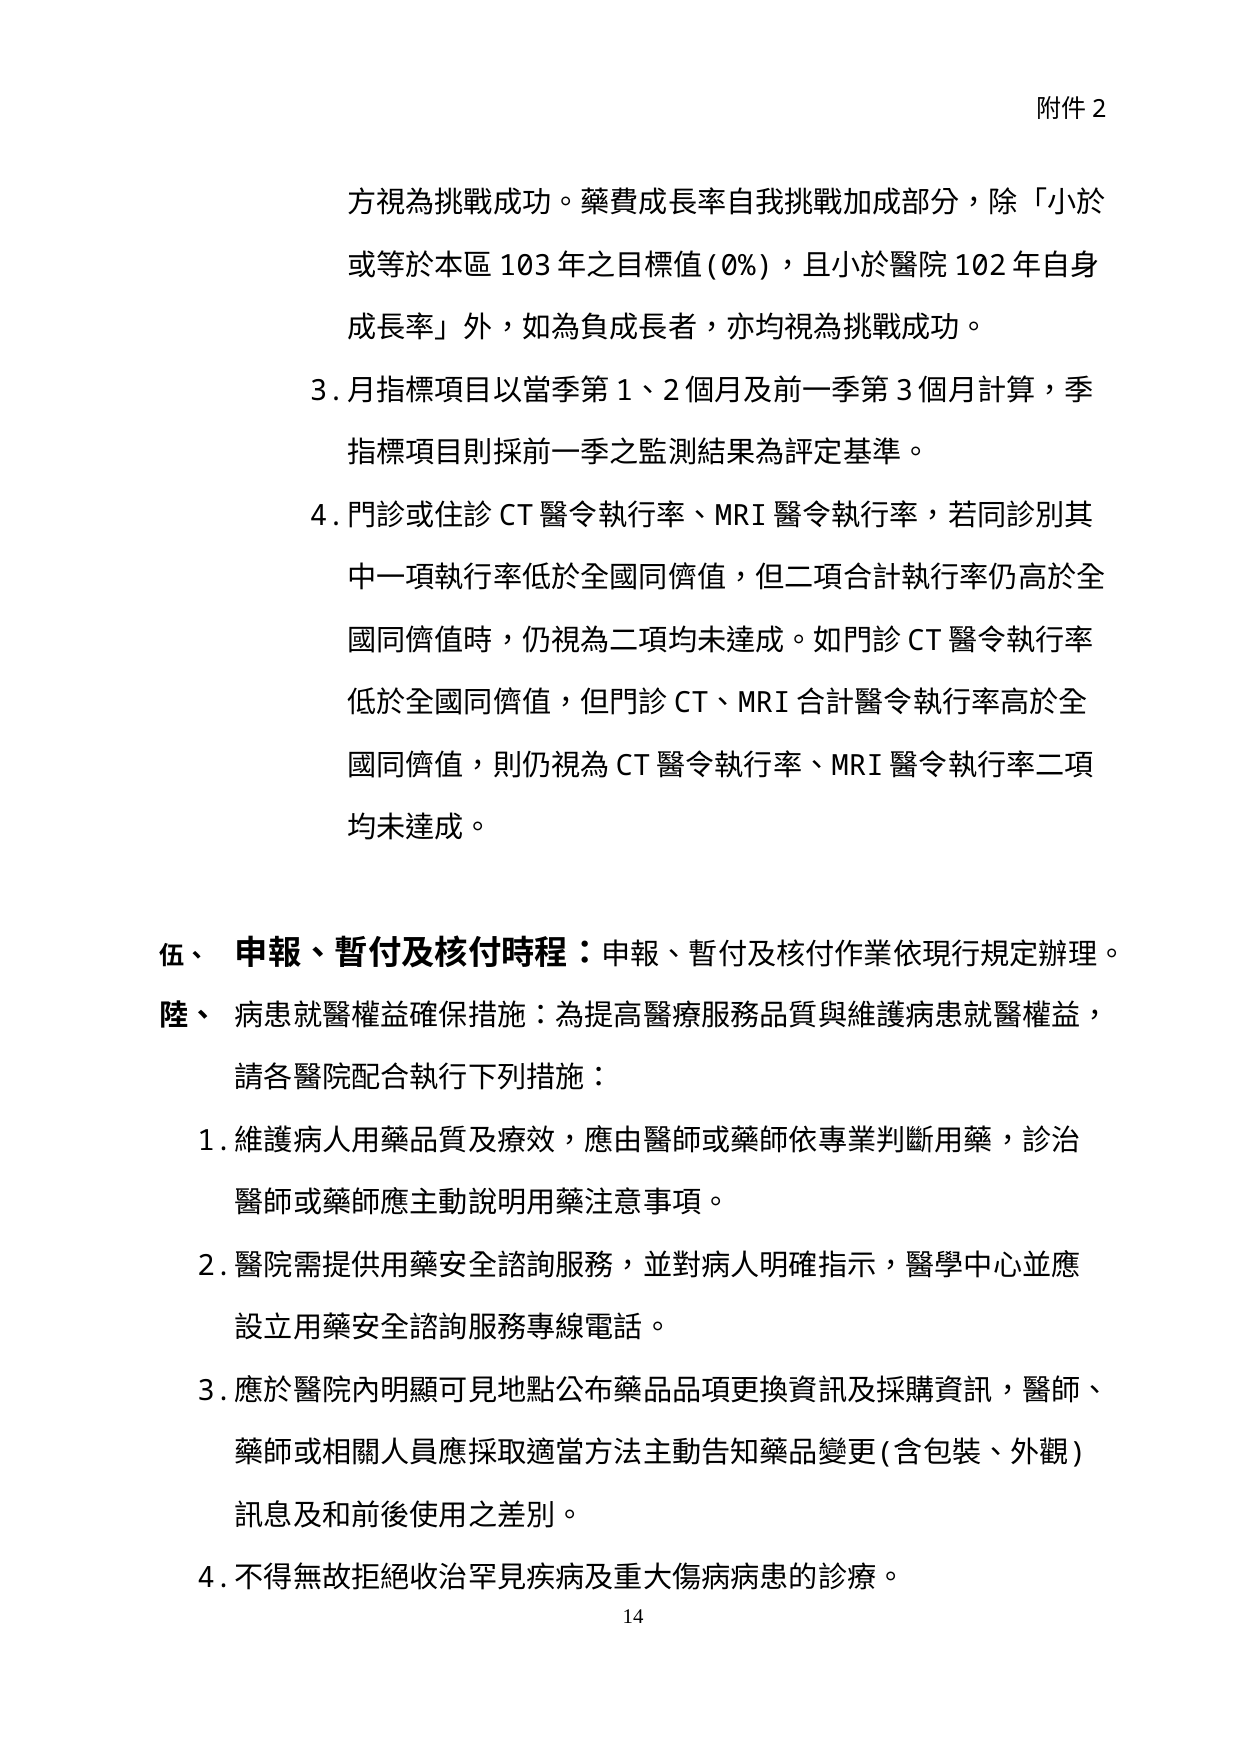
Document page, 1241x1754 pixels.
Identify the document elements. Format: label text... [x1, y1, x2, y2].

list 不得無故拒絕收治罕見疾病及重大傷病病患的診療。 [197, 1533, 1106, 1596]
list 病患就醫權益確保措施：為提高醫療服務品質與維護病患就醫權益，請各醫院配合執行下列措施： [159, 971, 1106, 1096]
list 醫院需提供用藥安全諮詢服務，並對病人明確指示，醫學中心並應設立用藥安全諮詢服務專線電話。 [197, 1221, 1106, 1346]
list 月指標項目以當季第1、2個月及前一季第3個月計算，季指標項目則採前一季之監測結果為評定基準。 [309, 346, 1106, 471]
list 維護病人用藥品質及療效，應由醫師或藥師依專業判斷用藥，診治醫師或藥師應主動說明用藥注意事項。 [197, 1096, 1106, 1221]
list 門診或住診CT醫令執行率、MRI醫令執行率，若同診別其中一項執行率低於全國同儕值，但二項合計執行率仍高於全國同儕值時，仍視為二項均未達成。如門診CT醫令執行率低於全國同儕值，但門診CT、MRI合計醫令執行率高於全國同儕值，則仍視為CT醫令執行率、MRI醫令執行率二項均未達成。 [309, 471, 1106, 846]
list 方視為挑戰成功。藥費成長率自我挑戰加成部分，除「小於或等於本區103年之目標值(0%)，且小於醫院102年自身成長率」外，如為負成長者，亦均視為挑戰成功。 [309, 158, 1106, 346]
list 申報、暫付及核付時程：申報、暫付及核付作業依現行規定辦理。 [159, 908, 1106, 971]
list 應於醫院內明顯可見地點公布藥品品項更換資訊及採購資訊，醫師、藥師或相關人員應採取適當方法主動告知藥品變更(含包裝、外觀)訊息及和前後使用之差別。 [197, 1346, 1106, 1533]
